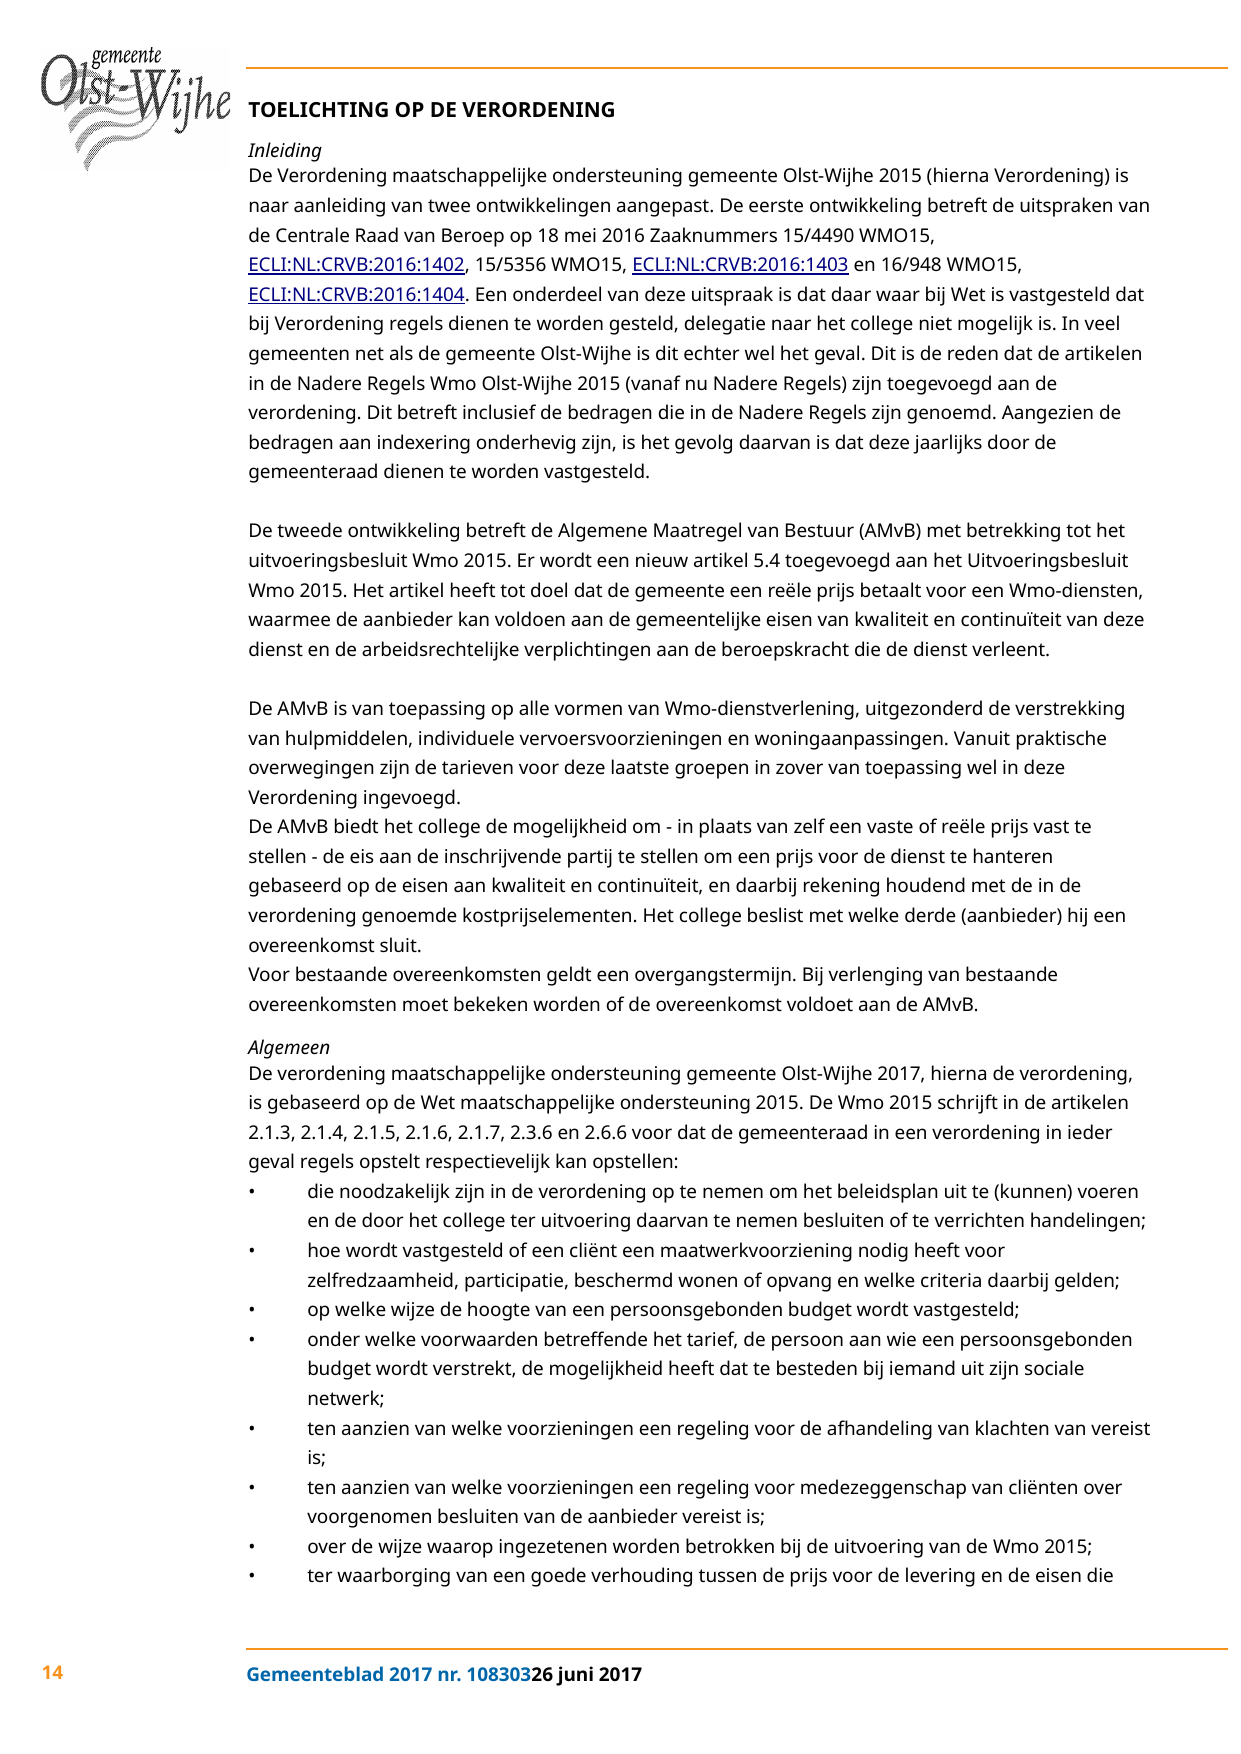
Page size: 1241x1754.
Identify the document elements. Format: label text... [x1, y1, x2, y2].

text TOELICHTING OP DE VERORDENING [248, 95, 1152, 123]
list over de wijze waarop ingezetenen worden betrokken bij de uitvoering van de Wmo 2015; [248, 1533, 1152, 1559]
list op welke wijze de hoogte van een persoonsgebonden budget wordt vastgesteld; [248, 1296, 1152, 1322]
list ten aanzien van welke voorzieningen een regeling voor de afhandeling van klachten van vereist is; [248, 1415, 1152, 1470]
list onder welke voorwaarden betreffende het tarief, de persoon aan wie een persoonsgebonden budget wordt verstrekt, de mogelijkheid heeft dat te besteden bij iemand uit zijn sociale netwerk; [248, 1326, 1152, 1411]
text De tweede ontwikkeling betreft de Algemene Maatregel van Bestuur (AMvB) met betrekking tot het uitvoeringsbesluit Wmo 2015. Er wordt een nieuw artikel 5.4 toegevoegd aan het Uitvoeringsbesluit Wmo 2015. Het artikel heeft tot doel dat de gemeente een reële prijs betaalt voor een Wmo-diensten, waarmee de aanbieder kan voldoen aan de gemeentelijke eisen van kwaliteit en continuïteit van deze dienst en de arbeidsrechtelijke verplichtingen aan de beroepskracht die de dienst verleent. [248, 518, 1152, 662]
text De verordening maatschappelijke ondersteuning gemeente Olst-Wijhe 2017, hierna de verordening, is gebaseerd op de Wet maatschappelijke ondersteuning 2015. De Wmo 2015 schrijft in de artikelen 2.1.3, 2.1.4, 2.1.5, 2.1.6, 2.1.7, 2.3.6 en 2.6.6 voor dat de gemeenteraad in een verordening in ieder geval regels opstelt respectievelijk kan opstellen: [248, 1060, 1152, 1174]
text De Verordening maatschappelijke ondersteuning gemeente Olst-Wijhe 2015 (hierna Verordening) is naar aanleiding van twee ontwikkelingen aangepast. De eerste ontwikkeling betreft de uitspraken van de Centrale Raad van Beroep op 18 mei 2016 Zaaknummers 15/4490 WMO15, ECLI:NL:CRVB:2016:1402, 15/5356 WMO15, ECLI:NL:CRVB:2016:1403 en 16/948 WMO15, ECLI:NL:CRVB:2016:1404. Een onderdeel van deze uitspraak is dat daar waar bij Wet is vastgesteld dat bij Verordening regels dienen te worden gesteld, delegatie naar het college niet mogelijk is. In veel gemeenten net als de gemeente Olst-Wijhe is dit echter wel het geval. Dit is de reden dat de artikelen in de Nadere Regels Wmo Olst-Wijhe 2015 (vanaf nu Nadere Regels) zijn toegevoegd aan de verordening. Dit betreft inclusief de bedragen die in de Nadere Regels zijn genoemd. Aangezien de bedragen aan indexering onderhevig zijn, is het gevolg daarvan is dat deze jaarlijks door de gemeenteraad dienen te worden vastgesteld. [248, 163, 1152, 484]
list die noodzakelijk zijn in de verordening op te nemen om het beleidsplan uit te (kunnen) voeren en de door het college ter uitvoering daarvan te nemen besluiten of te verrichten handelingen; [248, 1178, 1152, 1233]
text Inleiding [248, 137, 1152, 163]
list ter waarborging van een goede verhouding tussen de prijs voor de levering en de eisen die [248, 1563, 1152, 1588]
text De AMvB is van toepassing op alle vormen van Wmo-dienstverlening, uitgezonderd de verstrekking van hulpmiddelen, individuele vervoersvoorzieningen en woningaanpassingen. Vanuit praktische overwegingen zijn de tarieven voor deze laatste groepen in zover van toepassing wel in deze Verordening ingevoegd. [248, 695, 1152, 809]
list ten aanzien van welke voorzieningen een regeling voor medezeggenschap van cliënten over voorgenomen besluiten van de aanbieder vereist is; [248, 1474, 1152, 1529]
text De AMvB biedt het college de mogelijkheid om - in plaats van zelf een vaste of reële prijs vast te stellen - de eis aan de inschrijvende partij te stellen om een prijs voor de dienst te hanteren gebaseerd op de eisen aan kwaliteit en continuïteit, en daarbij rekening houdend met de in de verordening genoemde kostprijselementen. Het college beslist met welke derde (aanbieder) hij een overeenkomst sluit. [248, 813, 1152, 957]
text Voor bestaande overeenkomsten geldt een overgangstermijn. Bij verlenging van bestaande overeenkomsten moet bekeken worden of de overeenkomst voldoet aan de AMvB. [248, 961, 1152, 1017]
picture [41, 47, 231, 172]
text Algemeen [248, 1034, 1152, 1060]
list hoe wordt vastgesteld of een cliënt een maatwerkvoorziening nodig heeft voor zelfredzaamheid, participatie, beschermd wonen of opvang en welke criteria daarbij gelden; [248, 1237, 1152, 1293]
